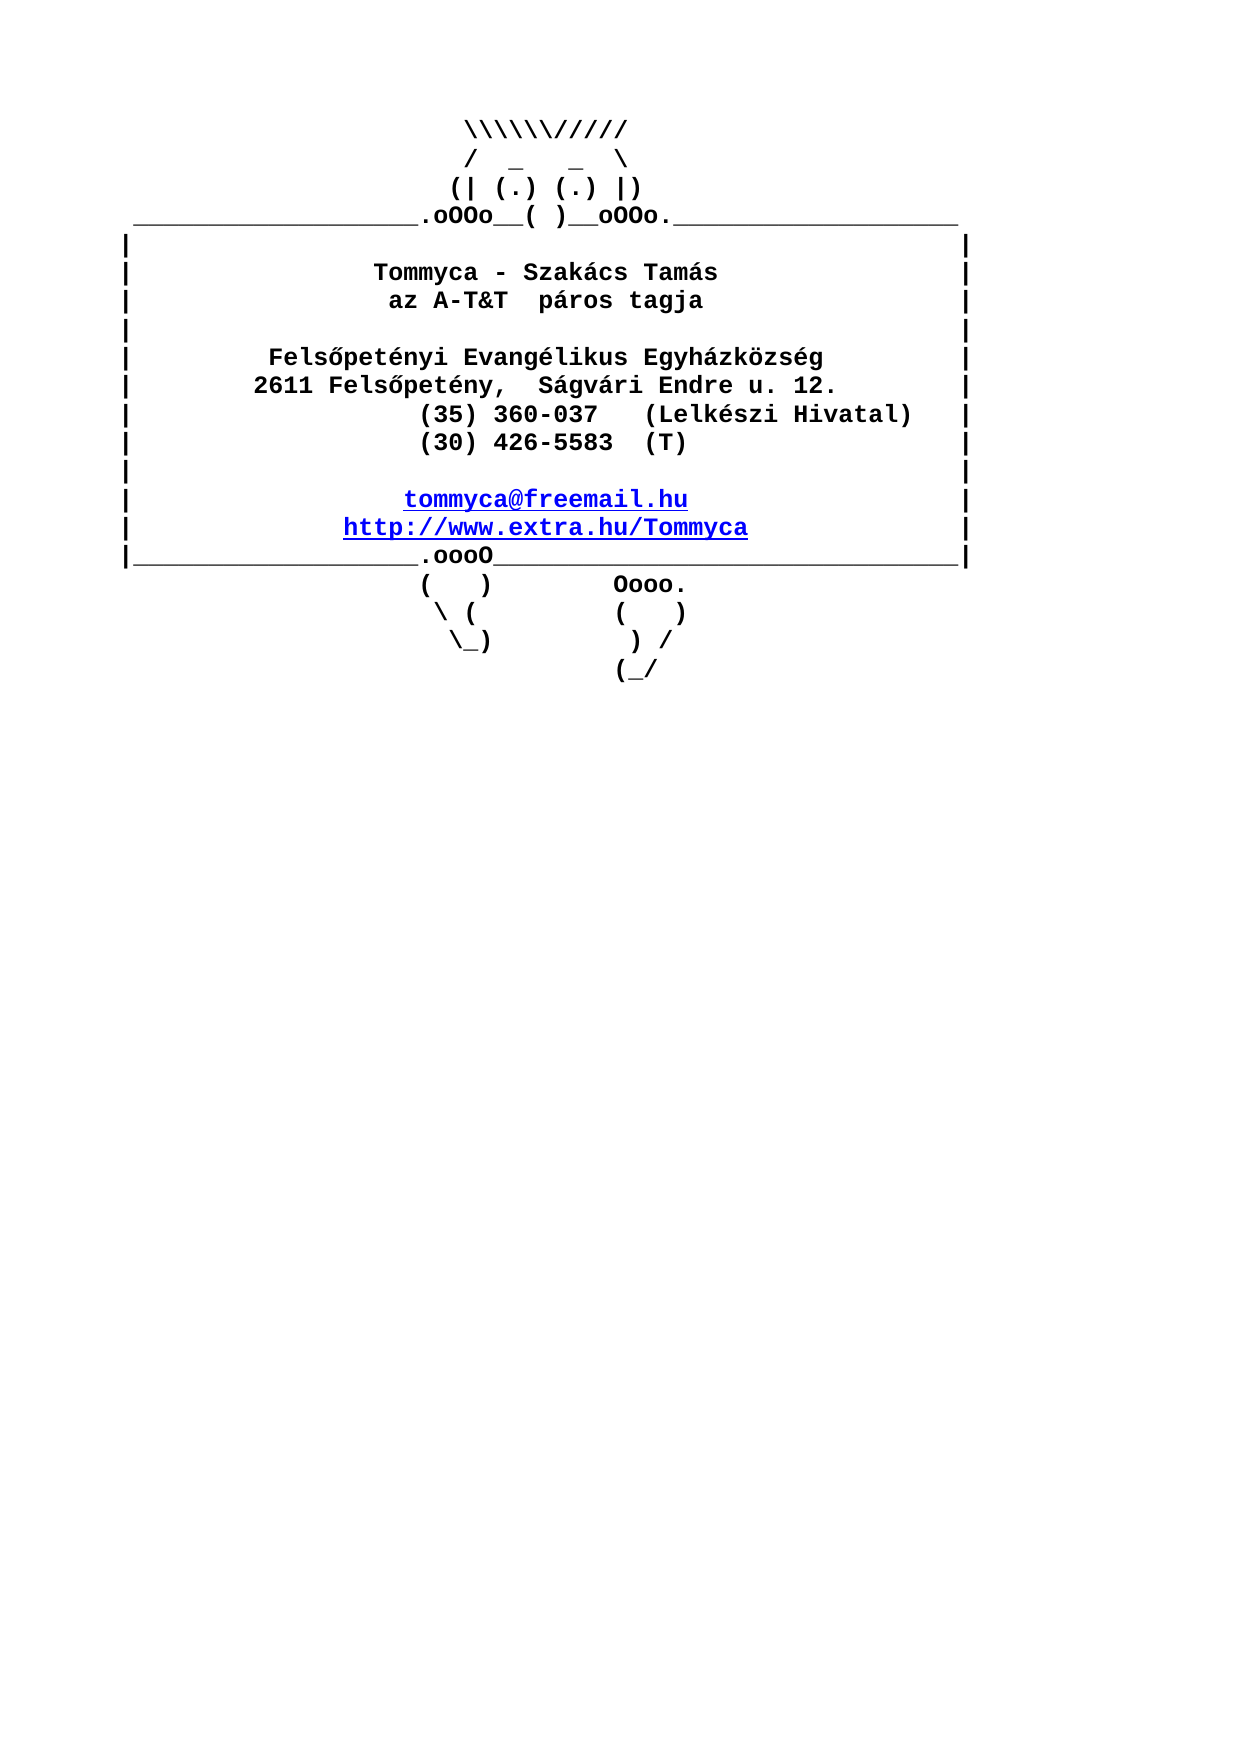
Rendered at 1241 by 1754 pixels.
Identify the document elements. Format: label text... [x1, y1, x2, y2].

subtitle \\\\\\///// / _ _ \ (| (.) (.) |) ___________________.oOOo__( )__oOOo.___________________ | | | Tommyca - Szakács Tamás | | az A-T&T páros tagja | | | | Felsőpetényi Evangélikus Egyházközség | | 2611 Felsőpetény, Ságvári Endre u. 12. | | (35) 360-037 (Lelkészi Hivatal) | | (30) 426-5583 (T) | | | | tommyca@freemail.hu | | http://www.extra.hu/Tommyca | |___________________.oooO_______________________________| ( ) Oooo. \ ( ( ) \_) ) / (_/ [118, 118, 1122, 685]
